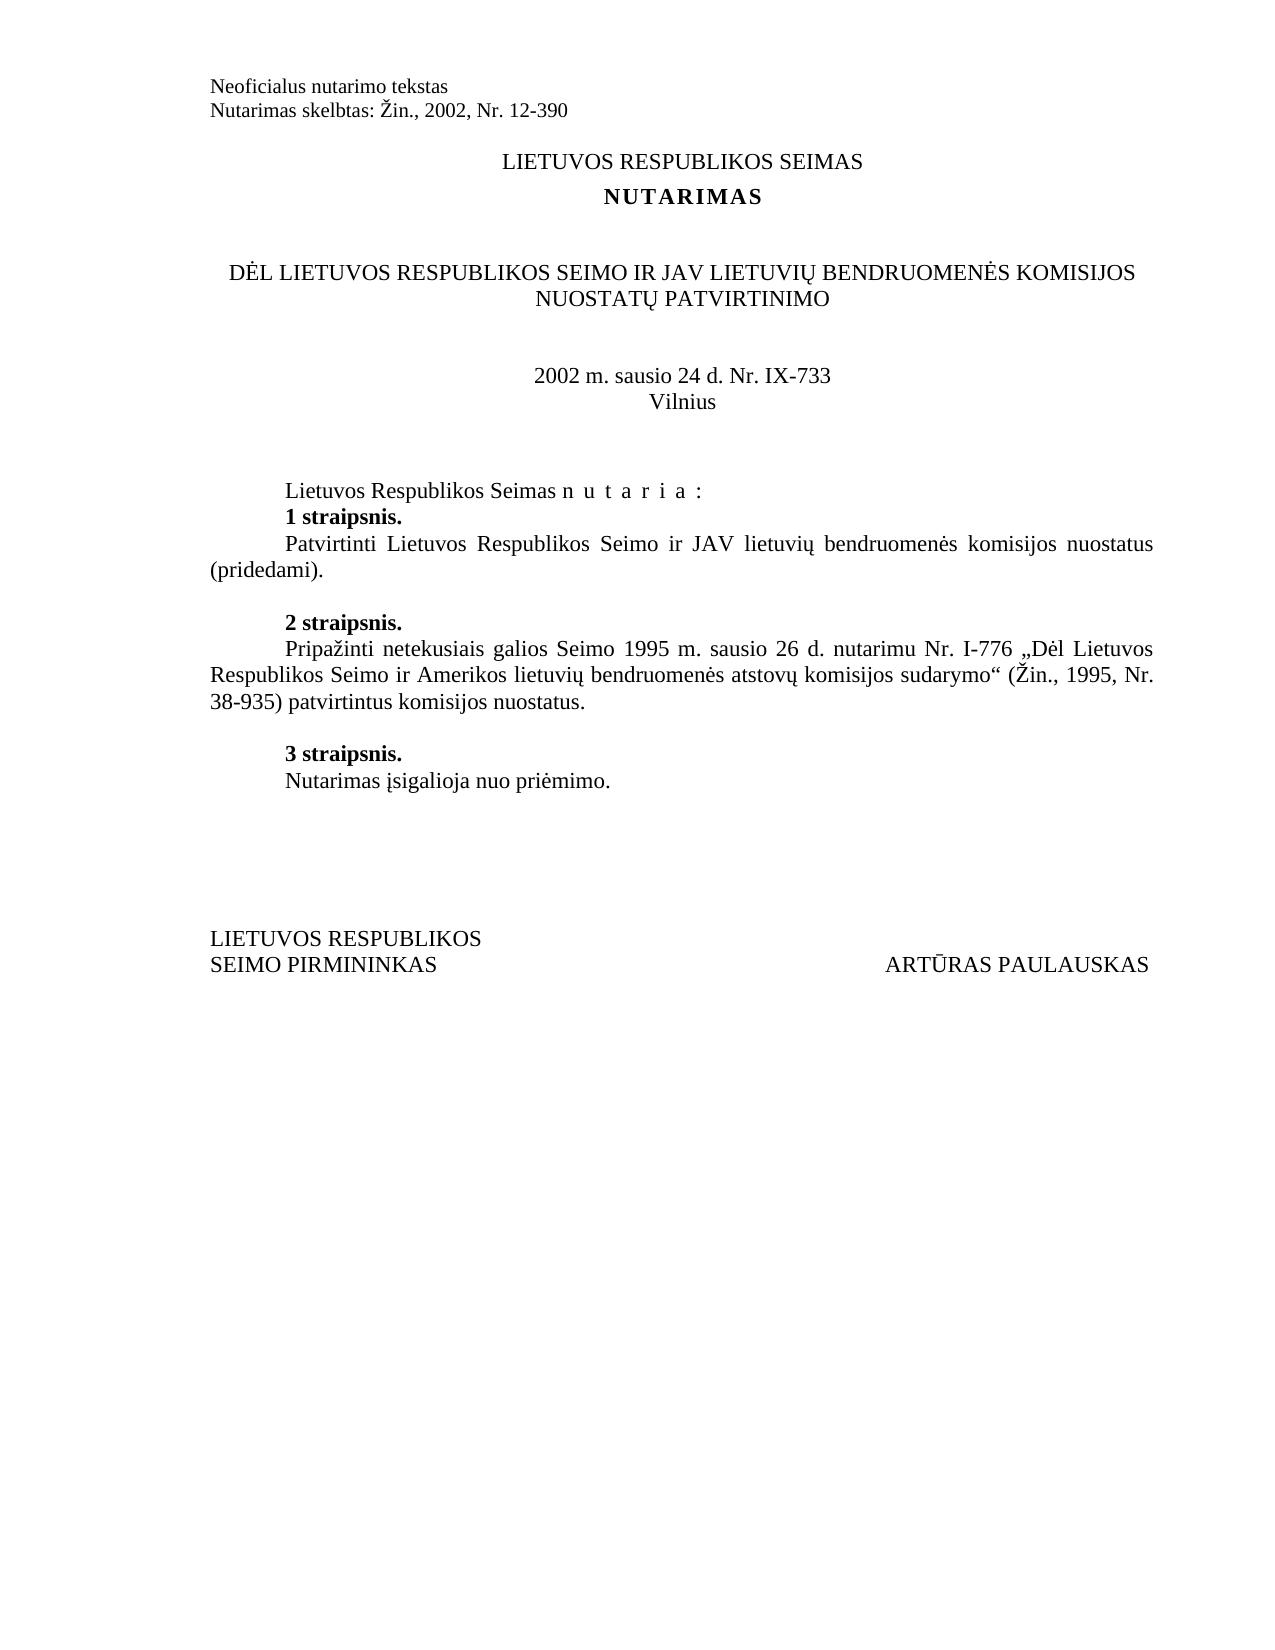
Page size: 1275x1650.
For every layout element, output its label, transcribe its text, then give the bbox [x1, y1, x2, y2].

text LIETUVOS RESPUBLIKOS [210, 925, 1155, 951]
text Neoficialus nutarimo tekstas [210, 73, 1155, 98]
text Nutarimas įsigalioja nuo priėmimo. [210, 767, 1155, 793]
text NUTARIMAS [210, 183, 1155, 209]
text 3 straipsnis. [210, 741, 1155, 767]
text DĖL LIETUVOS RESPUBLIKOS SEIMO IR JAV LIETUVIŲ BENDRUOMENĖS KOMISIJOS NUOSTATŲ PATVIRTINIMO [210, 259, 1155, 312]
text 1 straipsnis. [210, 503, 1155, 530]
text LIETUVOS RESPUBLIKOS SEIMAS [210, 148, 1155, 174]
text 2 straipsnis. [210, 609, 1155, 635]
text Patvirtinti Lietuvos Respublikos Seimo ir JAV lietuvių bendruomenės komisijos nuostatus (pridedami). [210, 530, 1155, 582]
text Pripažinti netekusiais galios Seimo 1995 m. sausio 26 d. nutarimu Nr. I-776 „Dėl Lietuvos Respublikos Seimo ir Amerikos lietuvių bendruomenės atstovų komisijos sudarymo“ (Žin., 1995, Nr. 38-935) patvirtintus komisijos nuostatus. [210, 635, 1155, 714]
text 2002 m. sausio 24 d. Nr. IX-733 Vilnius [210, 362, 1155, 414]
text Lietuvos Respublikos Seimas nutaria: [210, 477, 1155, 503]
text Nutarimas skelbtas: Žin., 2002, Nr. 12-390 [210, 98, 1155, 122]
text SEIMO PIRMININKAS ARTŪRAS PAULAUSKAS [210, 951, 1155, 978]
